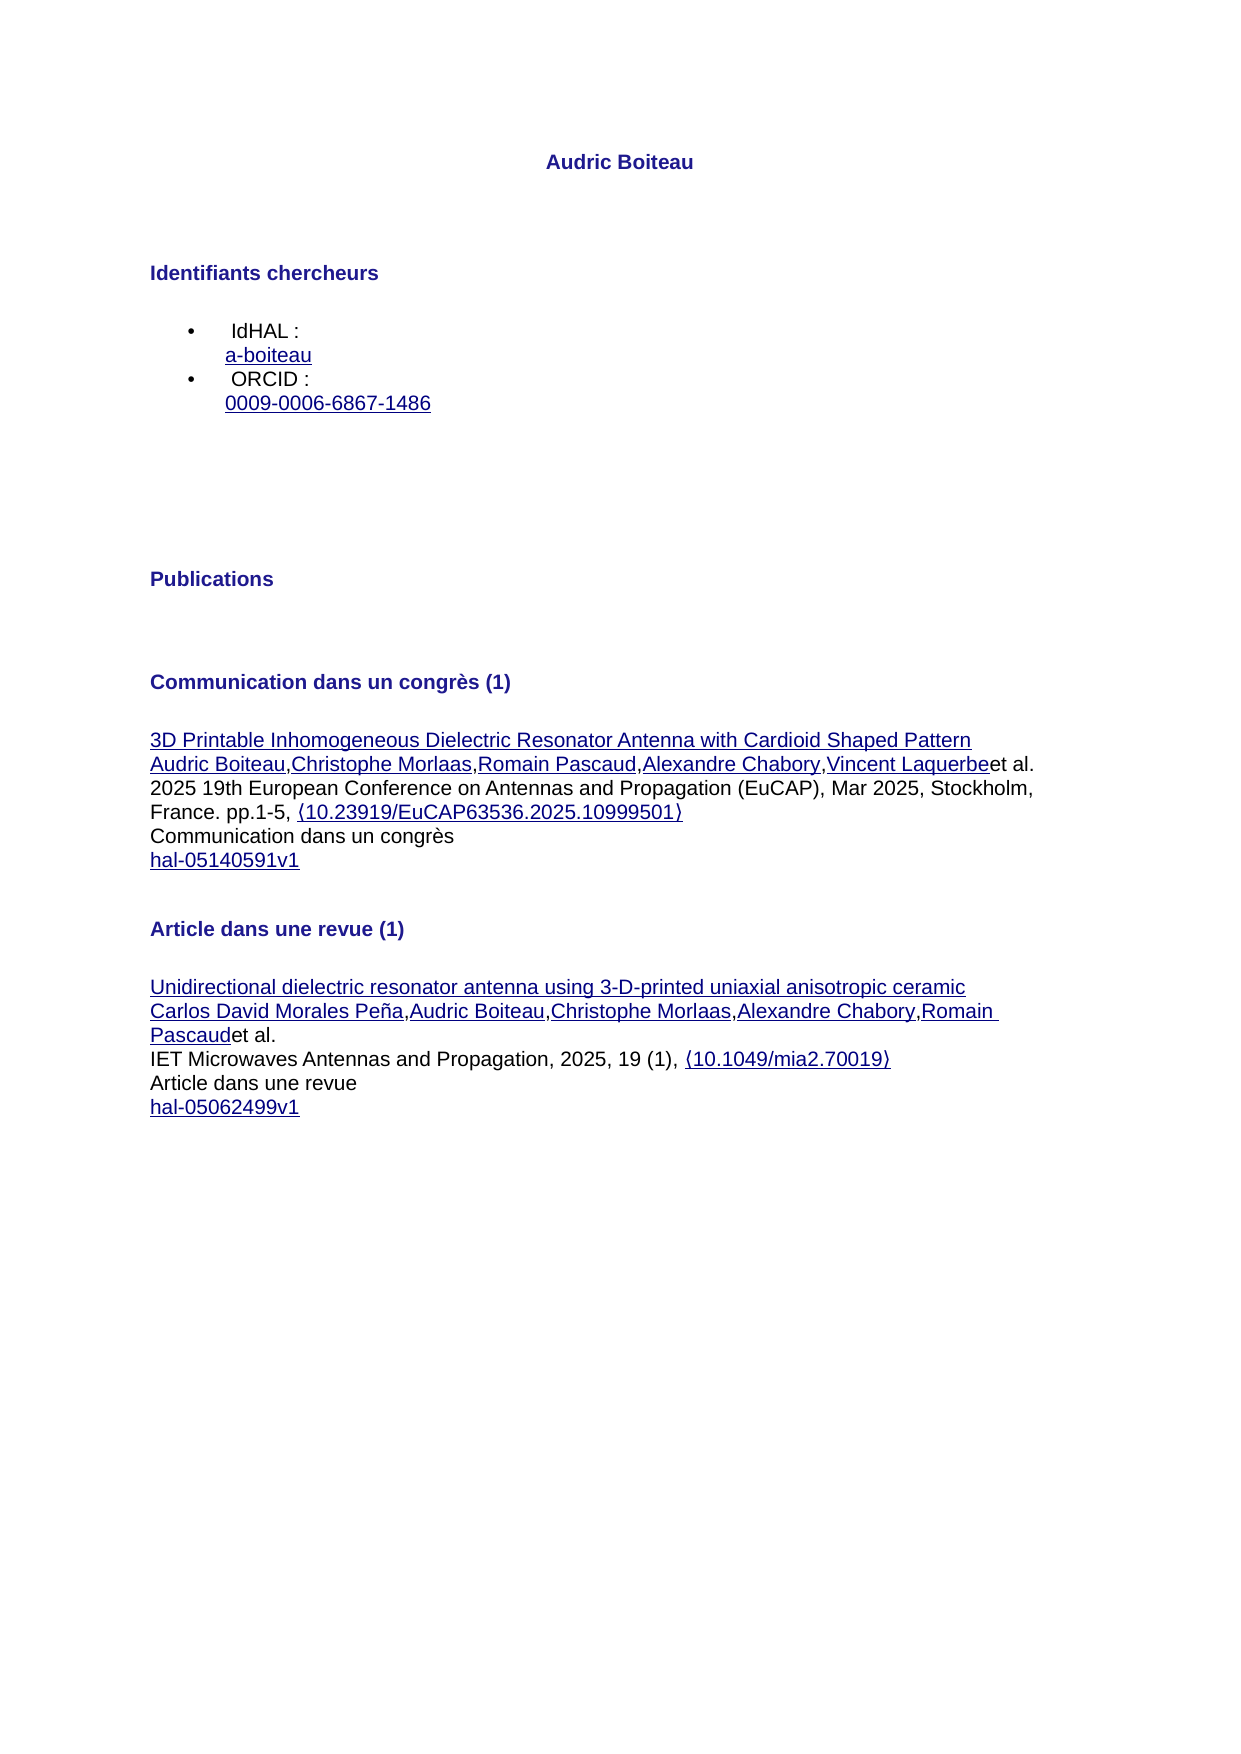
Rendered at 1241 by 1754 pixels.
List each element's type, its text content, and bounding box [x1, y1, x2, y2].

list a-boiteau [187, 343, 1090, 367]
subtitle Communication dans un congrès (1) [150, 670, 1090, 694]
table_header 3D Printable Inhomogeneous Dielectric Resonator Antenna with Cardioid Shaped Pattern Audric Boiteau,Christophe Morlaas,Romain Pascaud,Alexandre Chabory,Vincent Laquerbeet al. 2025 19th European Conference on Antennas and Propagation (EuCAP), Mar 2025, Stockholm, France. pp.1-5, ⟨10.23919/EuCAP63536.2025.10999501⟩ Communication dans un congrès hal-05140591v1 [150, 728, 1090, 872]
subtitle Audric Boiteau [150, 150, 1090, 174]
subtitle Article dans une revue (1) [150, 917, 1090, 941]
list ORCID : [187, 367, 1090, 391]
list IdHAL : [187, 319, 1090, 343]
list 0009-0006-6867-1486 [187, 391, 1090, 414]
subtitle Identifiants chercheurs [150, 260, 1090, 284]
table_header Unidirectional dielectric resonator antenna using 3-D-printed uniaxial anisotropic ceramic Carlos David Morales Peña,Audric Boiteau,Christophe Morlaas,Alexandre Chabory,Romain Pascaudet al. IET Microwaves Antennas and Propagation, 2025, 19 (1), ⟨10.1049/mia2.70019⟩ Article dans une revue hal-05062499v1 [150, 975, 1090, 1119]
subtitle Publications [150, 567, 1090, 591]
